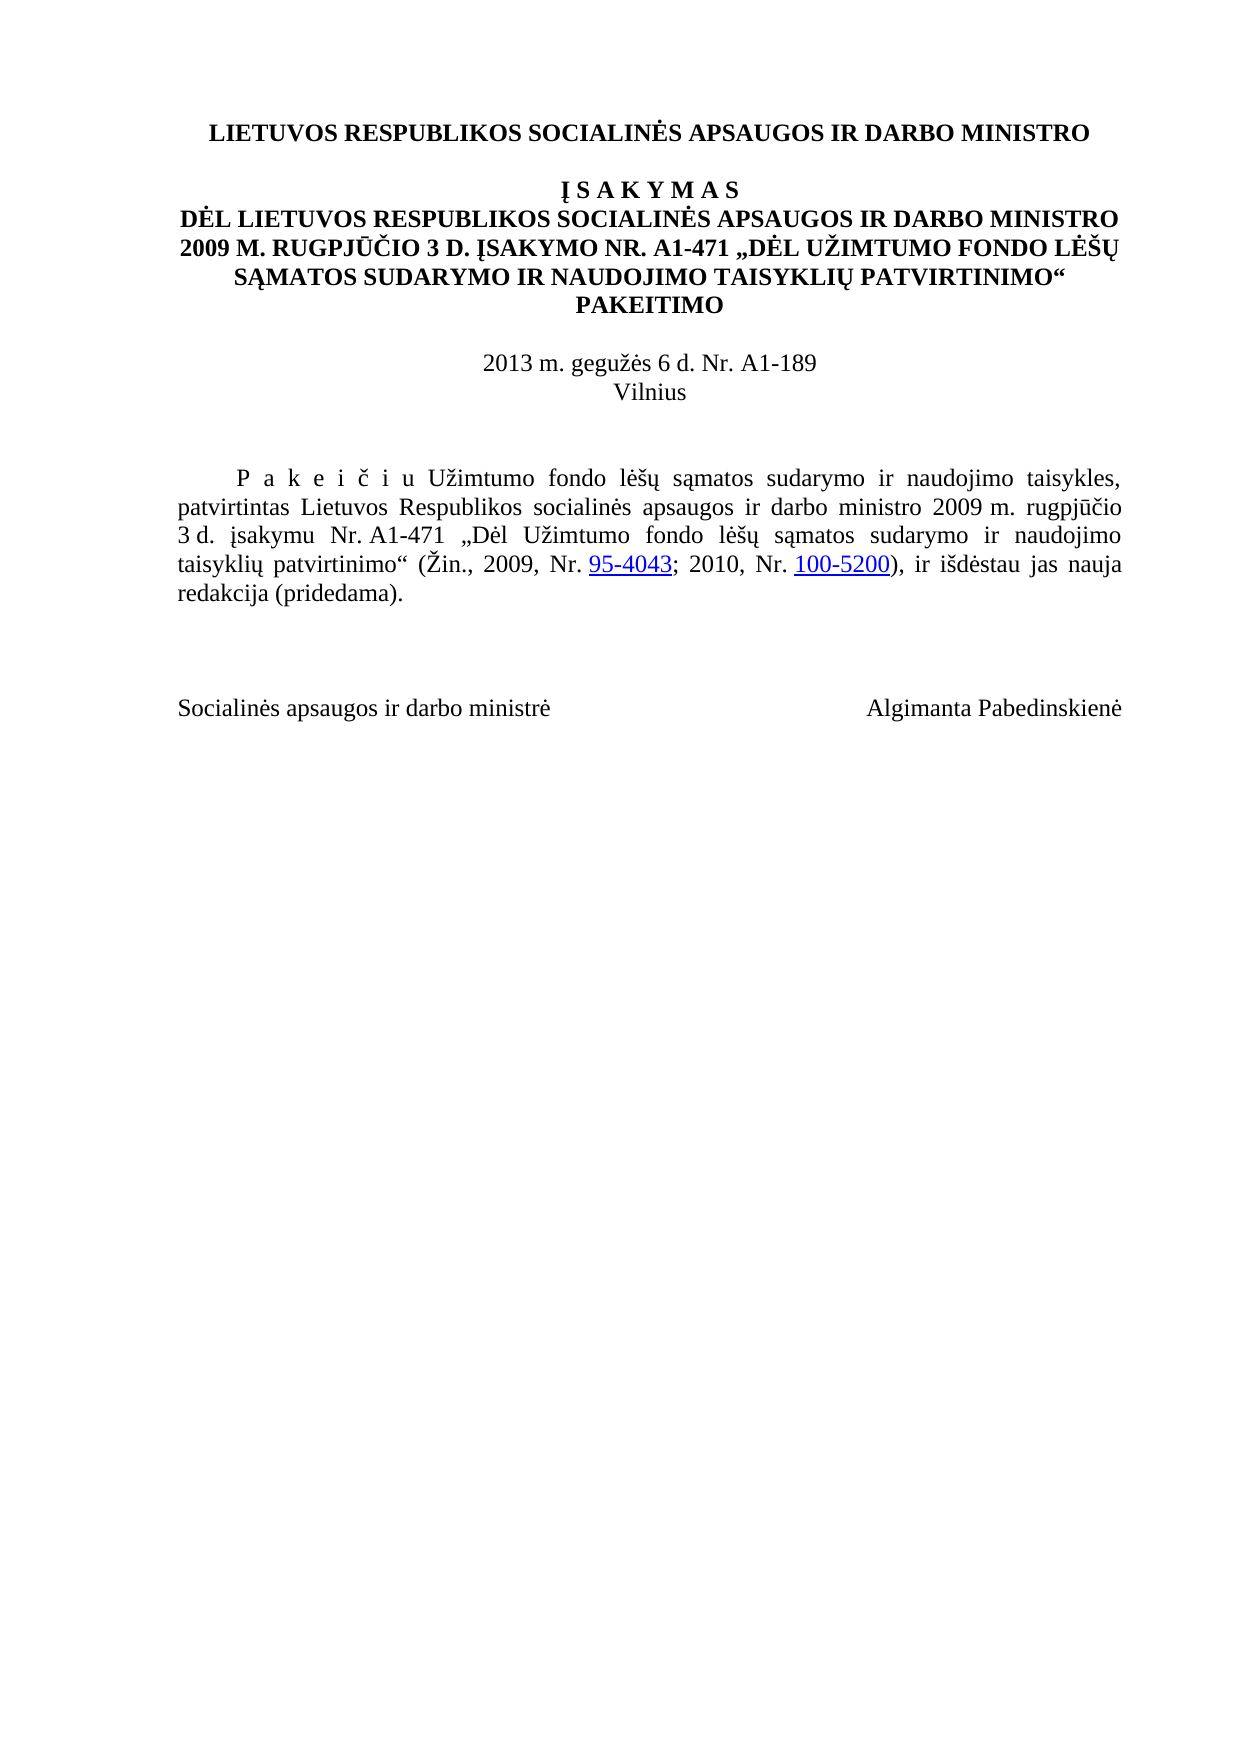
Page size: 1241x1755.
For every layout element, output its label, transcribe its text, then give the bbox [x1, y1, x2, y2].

text 2013 m. gegužės 6 d. Nr. A1-189 [177, 348, 1122, 377]
text Vilnius [177, 377, 1122, 406]
text LIETUVOS RESPUBLIKOS SOCIALINĖS APSAUGOS IR DARBO MINISTRO [177, 118, 1122, 147]
text P a k e i č i u Užimtumo fondo lėšų sąmatos sudarymo ir naudojimo taisykles, patvirtintas Lietuvos Respublikos socialinės apsaugos ir darbo ministro 2009 m. rugpjūčio 3 d. įsakymu Nr. A1-471 „Dėl Užimtumo fondo lėšų sąmatos sudarymo ir naudojimo taisyklių patvirtinimo“ (Žin., 2009, Nr. 95-4043; 2010, Nr. 100-5200), ir išdėstau jas nauja redakcija (pridedama). [177, 463, 1122, 607]
text Dėl lietuvos respublikos socialinės apsaugos ir darbo ministro 2009 m. rugpjūčio 3 d. įsakymo Nr. A1-471 „DĖL Užimtumo fondo lėšų sąmatos sudarymo ir naudojimo taisyklių patvirtinimo“ pakeitimo [177, 204, 1122, 319]
text Į S A K Y M A S [177, 176, 1122, 204]
text Socialinės apsaugos ir darbo ministrė Algimanta Pabedinskienė [177, 693, 1122, 722]
